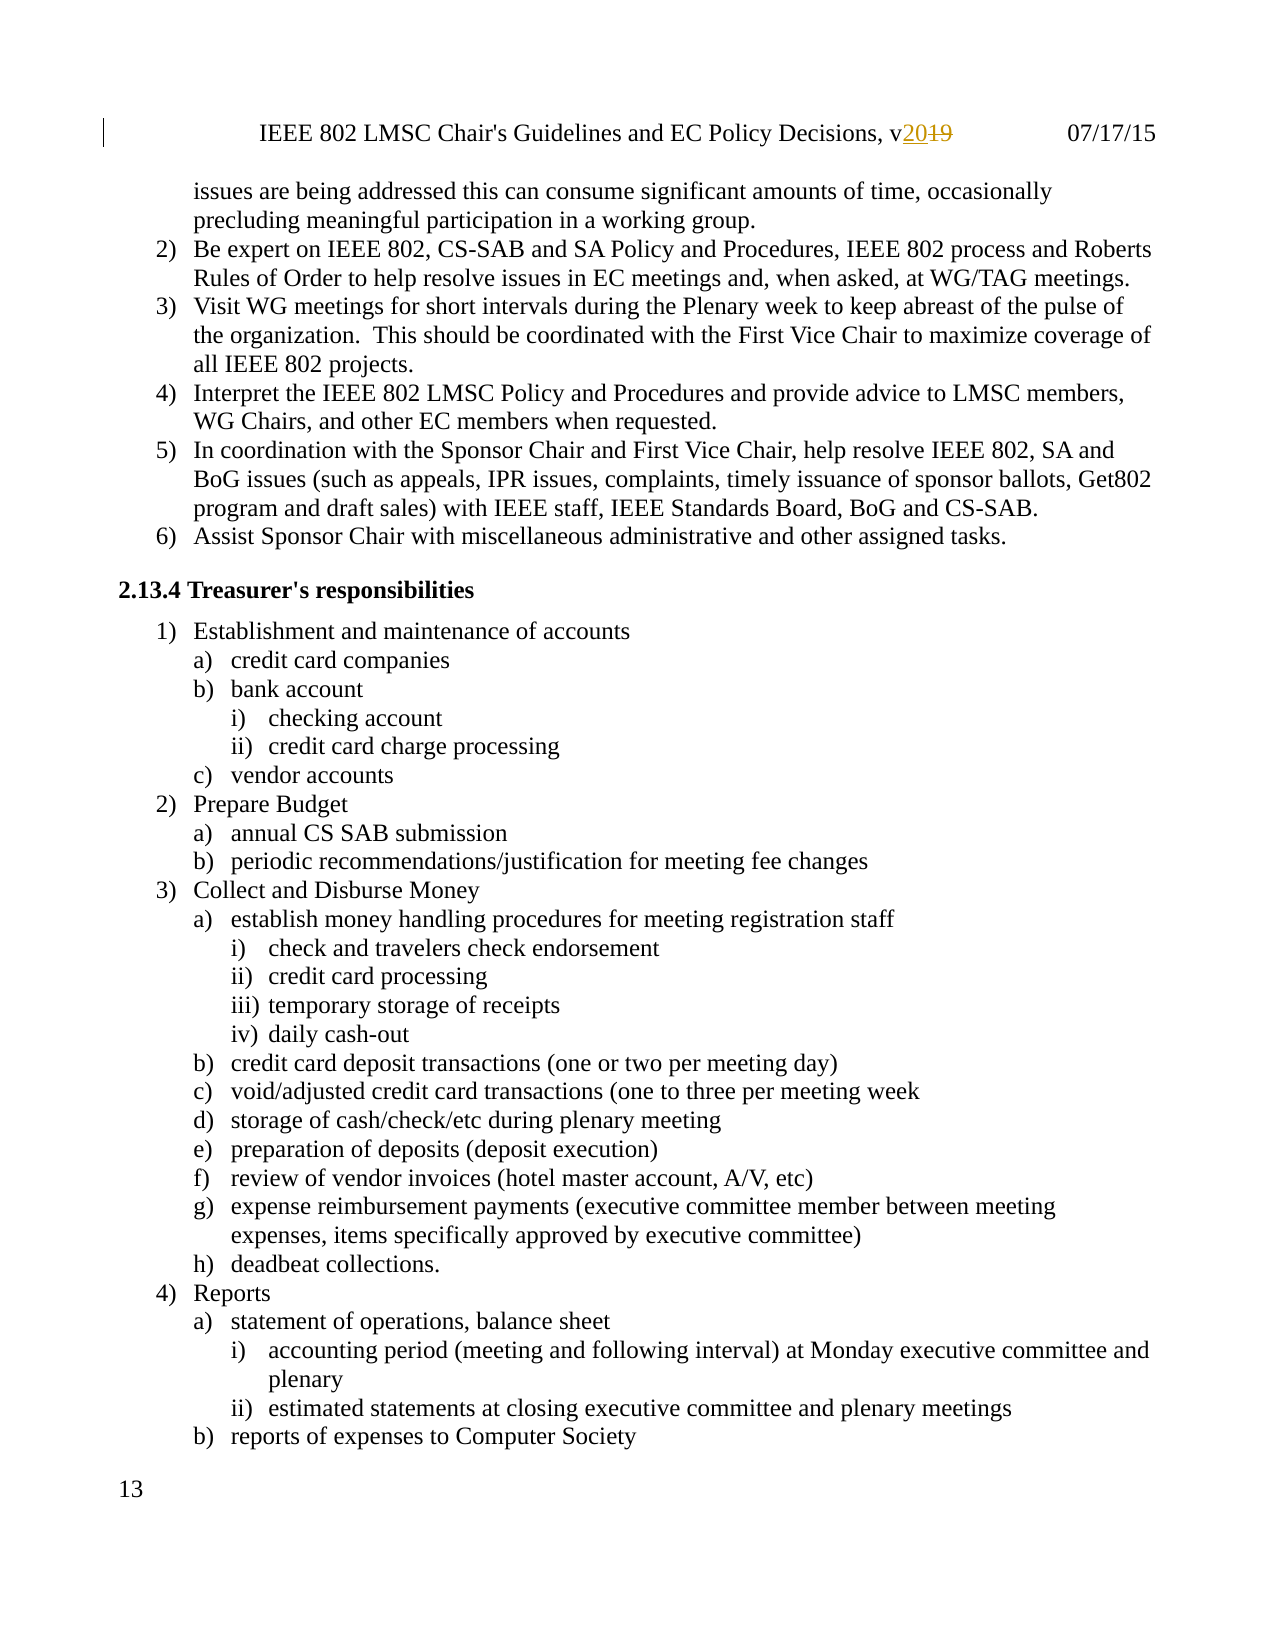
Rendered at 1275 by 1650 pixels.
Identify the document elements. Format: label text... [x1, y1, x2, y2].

list credit card deposit transactions (one or two per meeting day) [193, 1048, 1157, 1076]
list bank account [193, 674, 1157, 703]
list Prepare Budget [156, 789, 1157, 818]
list review of vendor invoices (hotel master account, A/V, etc) [193, 1163, 1157, 1191]
list reports of expenses to Computer Society [193, 1421, 1157, 1450]
list daily cash-out [231, 1019, 1157, 1048]
list In coordination with the Sponsor Chair and First Vice Chair, help resolve IEEE 802, SA and BoG issues (such as appeals, IPR issues, complaints, timely issuance of sponsor ballots, Get802 program and draft sales) with IEEE staff, IEEE Standards Board, BoG and CS-SAB. [156, 435, 1157, 521]
subtitle Treasurer's responsibilities [118, 575, 1157, 604]
list storage of cash/check/etc during plenary meeting [193, 1105, 1157, 1134]
list Establishment and maintenance of accounts [156, 616, 1157, 645]
list deadbeat collections. [193, 1249, 1157, 1278]
list Visit WG meetings for short intervals during the Plenary week to keep abreast of the pulse of the organization. This should be coordinated with the First Vice Chair to maximize coverage of all IEEE 802 projects. [156, 291, 1157, 378]
list preparation of deposits (deposit execution) [193, 1134, 1157, 1163]
list periodic recommendations/justification for meeting fee changes [193, 846, 1157, 875]
list issues are being addressed this can consume significant amounts of time, occasionally precluding meaningful participation in a working group. [156, 176, 1157, 234]
list Interpret the IEEE 802 LMSC Policy and Procedures and provide advice to LMSC members, WG Chairs, and other EC members when requested. [156, 378, 1157, 435]
list vendor accounts [193, 760, 1157, 789]
list Assist Sponsor Chair with miscellaneous administrative and other assigned tasks. [156, 521, 1157, 550]
list credit card processing [231, 961, 1157, 990]
list accounting period (meeting and following interval) at Monday executive committee and plenary [231, 1335, 1157, 1393]
list statement of operations, balance sheet [193, 1306, 1157, 1335]
list estimated statements at closing executive committee and plenary meetings [231, 1393, 1157, 1421]
list Be expert on IEEE 802, CS-SAB and SA Policy and Procedures, IEEE 802 process and Roberts Rules of Order to help resolve issues in EC meetings and, when asked, at WG/TAG meetings. [156, 234, 1157, 291]
list check and travelers check endorsement [231, 933, 1157, 961]
list Collect and Disburse Money [156, 875, 1157, 904]
list Reports [156, 1278, 1157, 1306]
list checking account [231, 703, 1157, 731]
list expense reimbursement payments (executive committee member between meeting expenses, items specifically approved by executive committee) [193, 1191, 1157, 1249]
list temporary storage of receipts [231, 990, 1157, 1019]
list credit card companies [193, 645, 1157, 674]
list annual CS SAB submission [193, 818, 1157, 846]
list credit card charge processing [231, 731, 1157, 760]
list establish money handling procedures for meeting registration staff [193, 904, 1157, 933]
list void/adjusted credit card transactions (one to three per meeting week [193, 1076, 1157, 1105]
